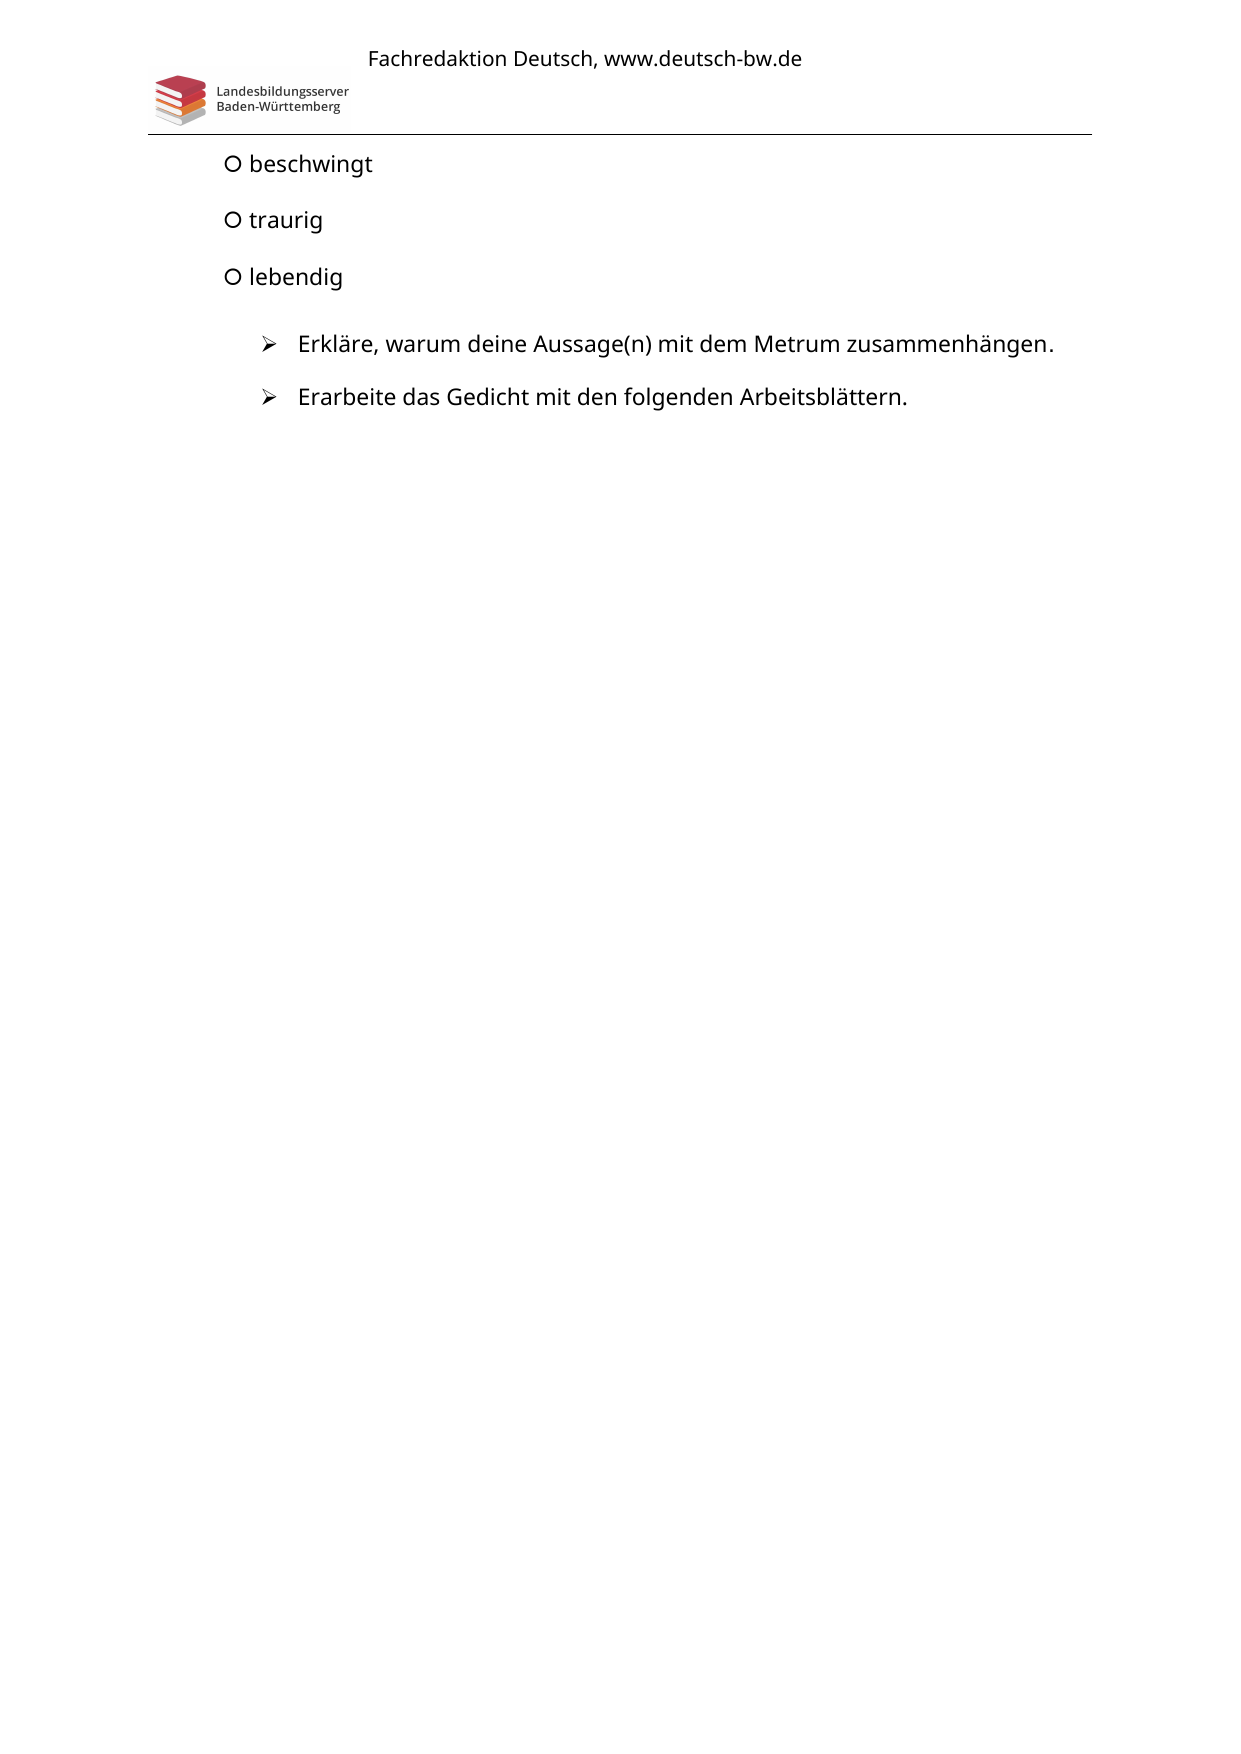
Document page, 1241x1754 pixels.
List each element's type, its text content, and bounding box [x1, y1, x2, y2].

list Erarbeite das Gedicht mit den folgenden Arbeitsblättern. [260, 381, 1092, 412]
list  beschwingt [223, 148, 1092, 179]
list  traurig [223, 204, 1092, 236]
list Erkläre, warum deine Aussage(n) mit dem Metrum zusammenhängen. [260, 328, 1092, 360]
list  lebendig [223, 261, 1092, 292]
